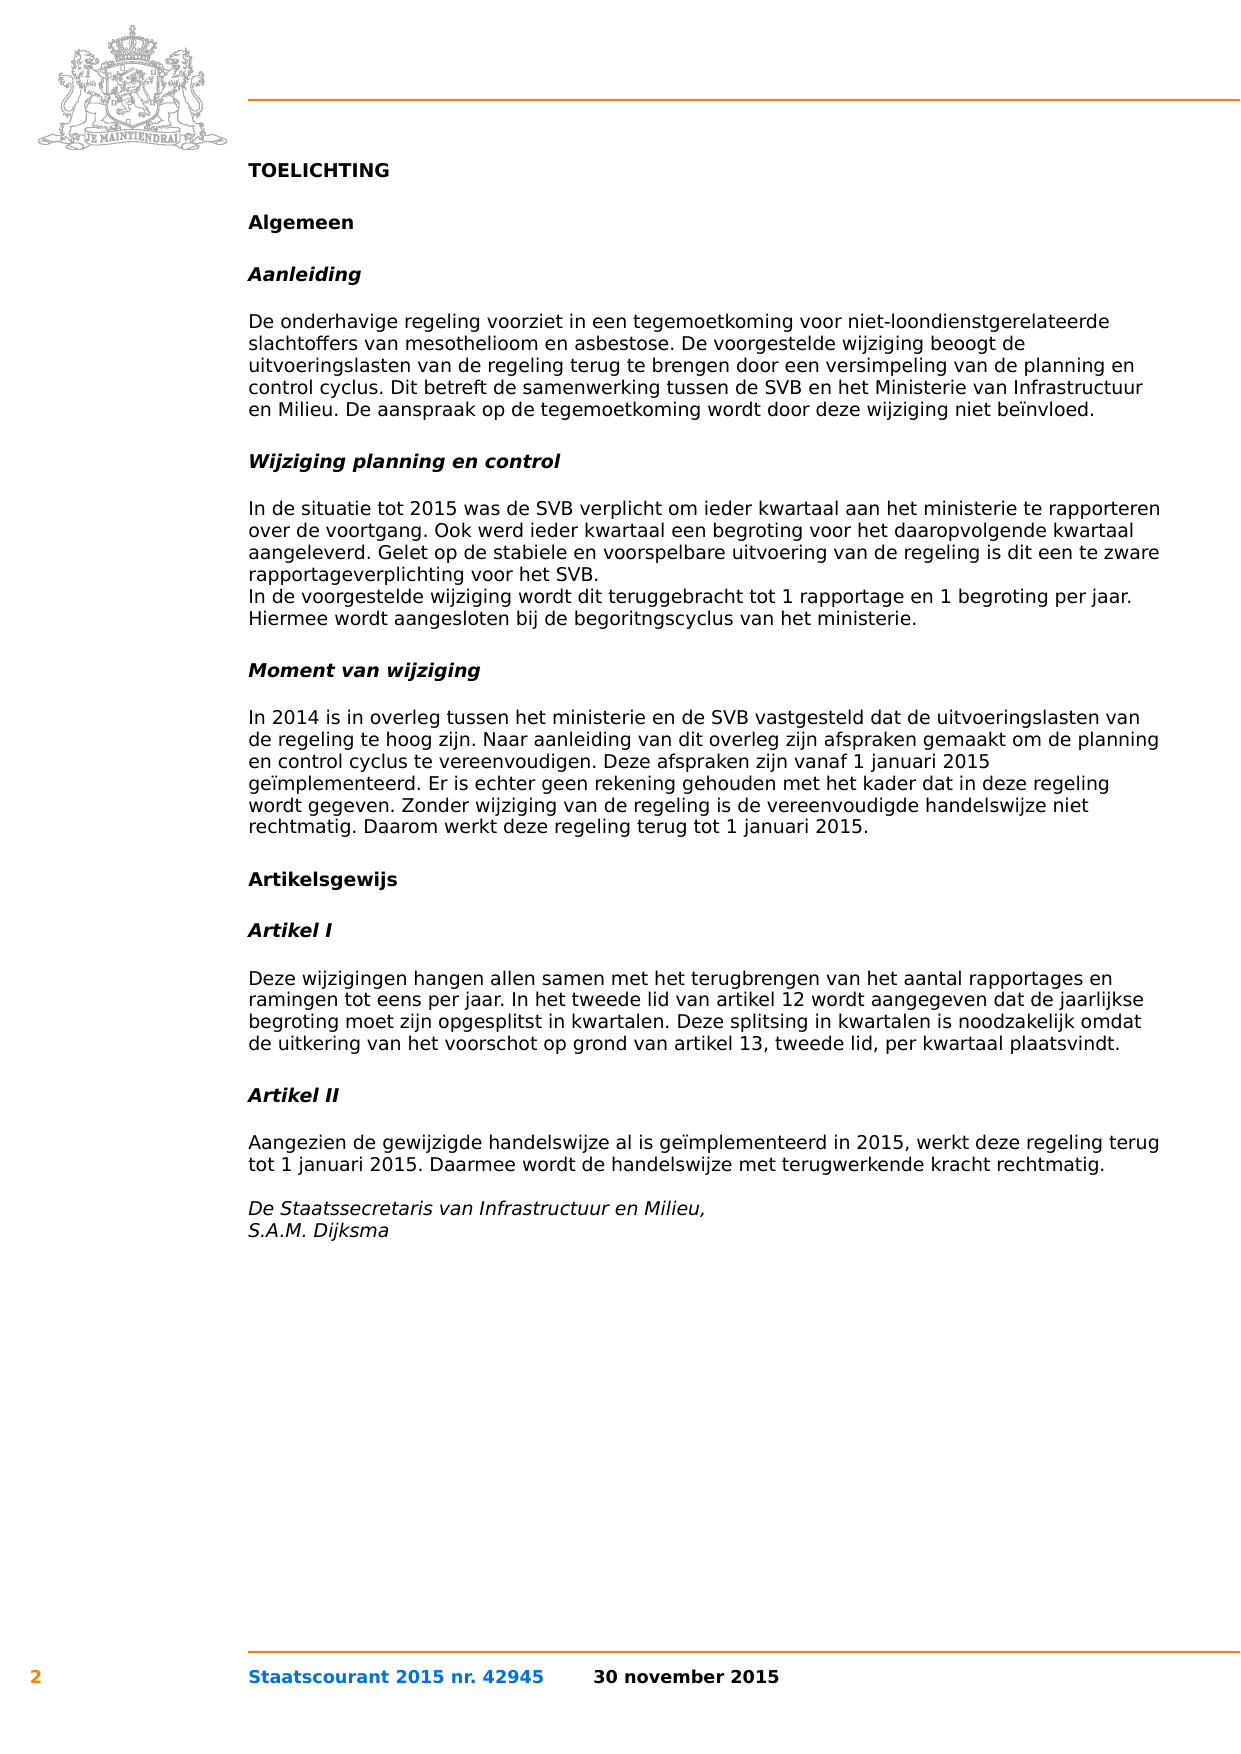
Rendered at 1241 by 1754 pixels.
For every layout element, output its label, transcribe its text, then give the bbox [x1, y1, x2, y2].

text In de situatie tot 2015 was de SVB verplicht om ieder kwartaal aan het ministerie te rapporteren over de voortgang. Ook werd ieder kwartaal een begroting voor het daaropvolgende kwartaal aangeleverd. Gelet op de stabiele en voorspelbare uitvoering van de regeling is dit een te zware rapportageverplichting voor het SVB. [248, 498, 1163, 586]
subtitle TOELICHTING [248, 160, 1163, 182]
subtitle Artikelsgewijs [248, 868, 1163, 890]
subtitle Moment van wijziging [248, 659, 1163, 682]
subtitle Aanleiding [248, 264, 1163, 286]
subtitle Artikel II [248, 1085, 1163, 1107]
text De onderhavige regeling voorziet in een tegemoetkoming voor niet-loondienstgerelateerde slachtoffers van mesothelioom en asbestose. De voorgestelde wijziging beoogt de uitvoeringslasten van de regeling terug te brengen door een versimpeling van de planning en control cyclus. Dit betreft de samenwerking tussen de SVB en het Ministerie van Infrastructuur en Milieu. De aanspraak op de tegemoetkoming wordt door deze wijziging niet beïnvloed. [248, 311, 1163, 421]
subtitle Wijziging planning en control [248, 451, 1163, 473]
text De Staatssecretaris van Infrastructuur en Milieu, S.A.M. Dijksma [248, 1198, 1163, 1242]
text Aangezien de gewijzigde handelswijze al is geïmplementeerd in 2015, werkt deze regeling terug tot 1 januari 2015. Daarmee wordt de handelswijze met terugwerkende kracht rechtmatig. [248, 1132, 1163, 1176]
picture [38, 25, 227, 150]
text Deze wijzigingen hangen allen samen met het terugbrengen van het aantal rapportages en ramingen tot eens per jaar. In het tweede lid van artikel 12 wordt aangegeven dat de jaarlijkse begroting moet zijn opgesplitst in kwartalen. Deze splitsing in kwartalen is noodzakelijk omdat de uitkering van het voorschot op grond van artikel 13, tweede lid, per kwartaal plaatsvindt. [248, 967, 1163, 1055]
text In de voorgestelde wijziging wordt dit teruggebracht tot 1 rapportage en 1 begroting per jaar. Hiermee wordt aangesloten bij de begoritngscyclus van het ministerie. [248, 586, 1163, 629]
subtitle Artikel I [248, 920, 1163, 942]
text In 2014 is in overleg tussen het ministerie en de SVB vastgesteld dat de uitvoeringslasten van de regeling te hoog zijn. Naar aanleiding van dit overleg zijn afspraken gemaakt om de planning en control cyclus te vereenvoudigen. Deze afspraken zijn vanaf 1 januari 2015 geïmplementeerd. Er is echter geen rekening gehouden met het kader dat in deze regeling wordt gegeven. Zonder wijziging van de regeling is de vereenvoudigde handelswijze niet rechtmatig. Daarom werkt deze regeling terug tot 1 januari 2015. [248, 707, 1163, 838]
subtitle Algemeen [248, 212, 1163, 234]
